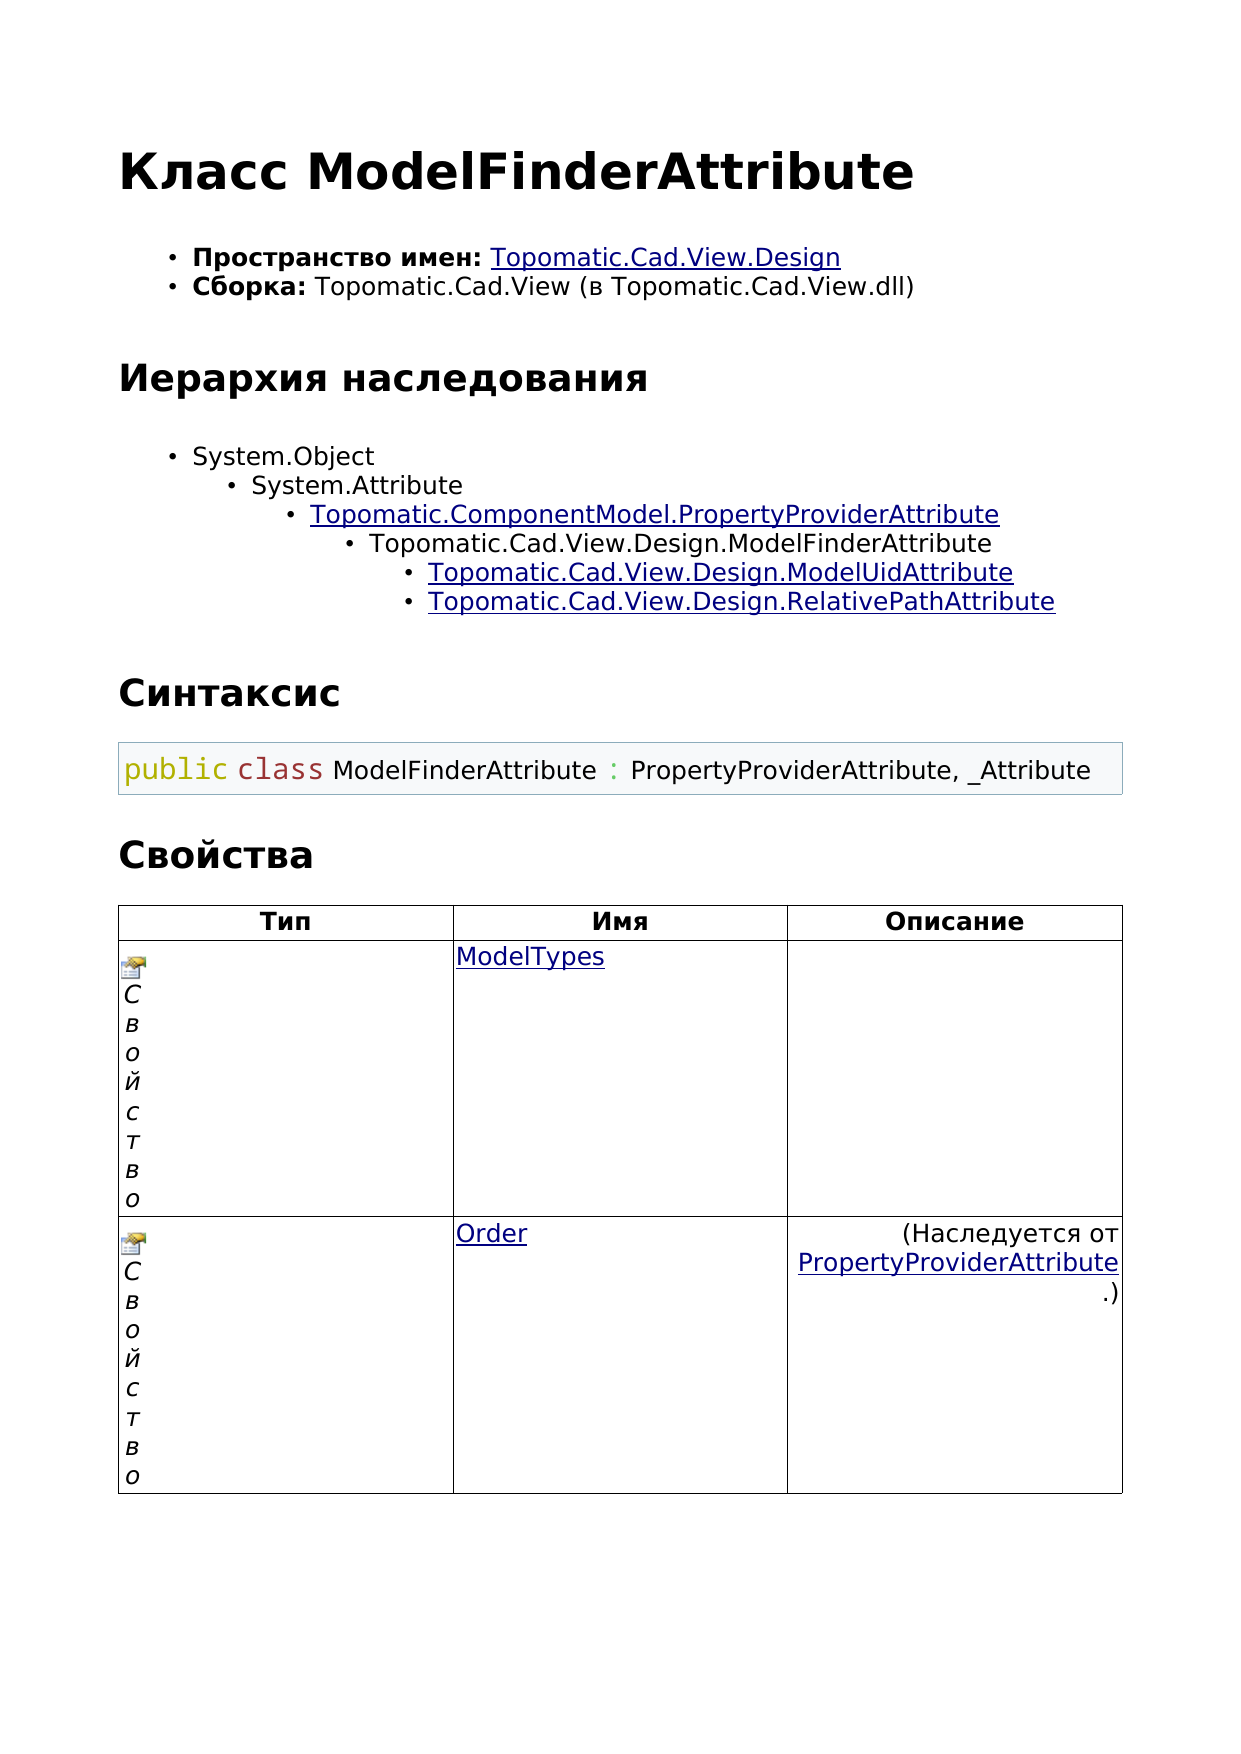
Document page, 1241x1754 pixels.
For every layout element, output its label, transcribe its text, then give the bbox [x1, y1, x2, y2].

table_header Описание [788, 906, 1122, 939]
subtitle Иерархия наследования [118, 356, 1122, 400]
table_cell [119, 1217, 453, 1493]
list Topomatic.ComponentModel.PropertyProviderAttribute [295, 500, 1122, 529]
list System.Attribute [236, 471, 1122, 500]
list Topomatic.Cad.View.Design.ModelFinderAttribute [354, 529, 1122, 558]
list Пространство имен: Topomatic.Cad.View.Design [177, 243, 1122, 272]
picture [121, 955, 147, 981]
table_header public class ModelFinderAttribute : PropertyProviderAttribute, _Attribute [119, 743, 1122, 794]
table_header Тип [119, 906, 453, 939]
subtitle Свойства [118, 833, 1122, 877]
list System.Object [177, 442, 1122, 471]
list Topomatic.Cad.View.Design.ModelUidAttribute [413, 558, 1122, 588]
table_header Имя [454, 906, 787, 939]
table_cell Order [454, 1217, 787, 1493]
list Сборка: Topomatic.Cad.View (в Topomatic.Cad.View.dll) [177, 272, 1122, 302]
list Topomatic.Cad.View.Design.RelativePathAttribute [413, 588, 1122, 617]
table_cell [119, 941, 453, 1216]
table_cell (Наследуется от PropertyProviderAttribute.) [788, 1217, 1122, 1493]
subtitle Синтаксис [118, 671, 1122, 715]
table_cell ModelTypes [454, 941, 787, 1216]
table_cell [788, 941, 1122, 1216]
subtitle Класс ModelFinderAttribute [118, 143, 1122, 201]
picture [121, 1231, 147, 1257]
